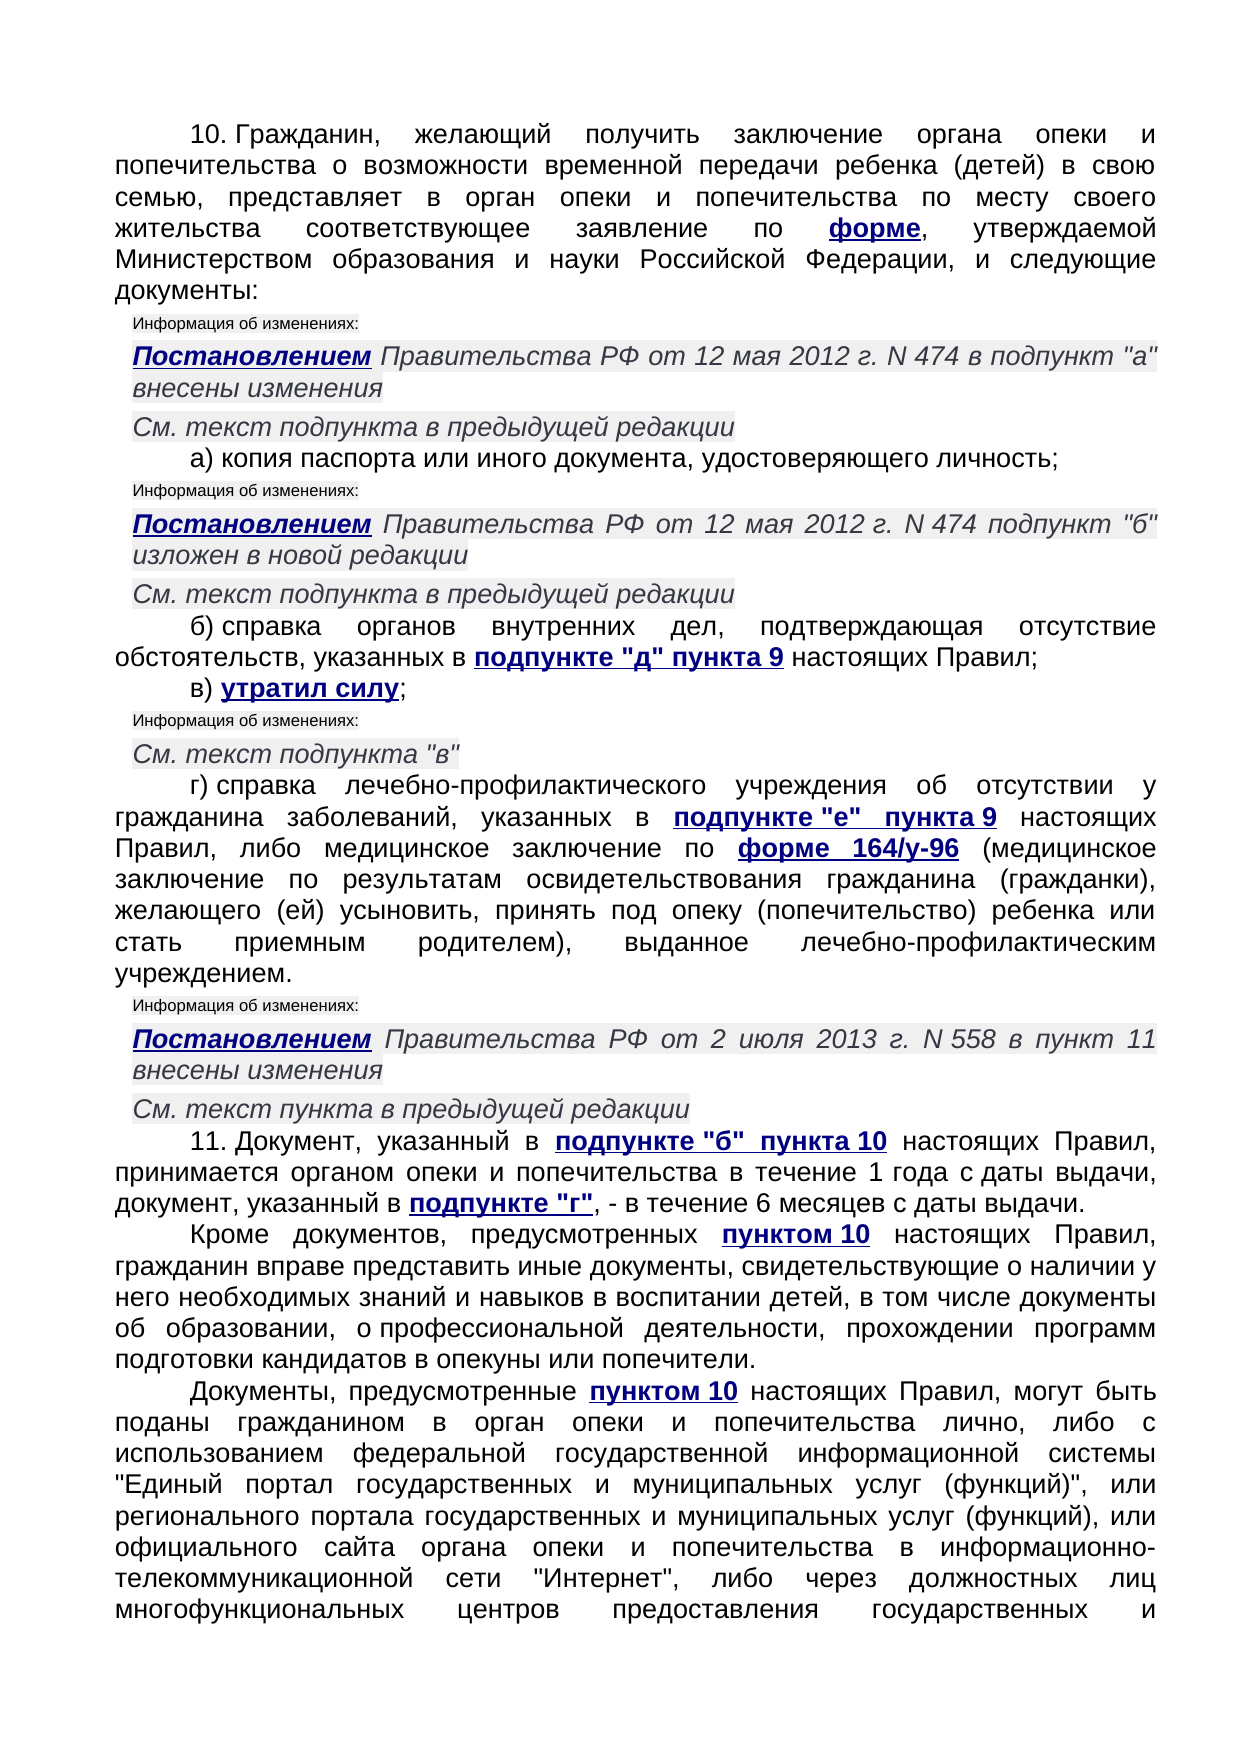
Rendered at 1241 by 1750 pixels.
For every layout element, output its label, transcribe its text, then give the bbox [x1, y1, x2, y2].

text 10. Гражданин, желающий получить заключение органа опеки и попечительства о возможности временной передачи ребенка (детей) в свою семью, представляет в орган опеки и попечительства по месту своего жительства соответствующее заявление по форме, утверждаемой Министерством образования и науки Российской Федерации, и следующие документы: [114, 118, 1157, 306]
text Постановлением Правительства РФ от 12 мая 2012 г. N 474 в подпункт "а" внесены изменения [383, 372, 1157, 403]
text г) справка лечебно-профилактического учреждения об отсутствии у гражданина заболеваний, указанных в подпункте "е" пункта 9 настоящих Правил, либо медицинское заключение по форме 164/у-96 (медицинское заключение по результатам освидетельствования гражданина (гражданки), желающего (ей) усыновить, принять под опеку (попечительство) ребенка или стать приемным родителем), выданное лечебно-профилактическим учреждением. [114, 769, 1157, 988]
text См. текст пункта в предыдущей редакции [690, 1093, 1157, 1124]
text б) справка органов внутренних дел, подтверждающая отсутствие обстоятельств, указанных в подпункте "д" пункта 9 настоящих Правил; [114, 609, 1157, 672]
text Документы, предусмотренные пунктом 10 настоящих Правил, могут быть поданы гражданином в орган опеки и попечительства лично, либо с использованием федеральной государственной информационной системы "Единый портал государственных и муниципальных услуг (функций)", или регионального портала государственных и муниципальных услуг (функций), или официального сайта органа опеки и попечительства в информационно-телекоммуникационной сети "Интернет", либо через должностных лиц многофункциональных центров предоставления государственных и [114, 1374, 1157, 1624]
text См. текст подпункта "в" [459, 738, 1157, 769]
text Постановлением Правительства РФ от 2 июля 2013 г. N 558 в пункт 11 внесены изменения [383, 1054, 1157, 1085]
text Информация об изменениях: [132, 313, 1157, 333]
text Информация об изменениях: [359, 996, 1157, 1015]
text в) утратил силу; [114, 672, 1157, 703]
text См. текст подпункта в предыдущей редакции [735, 411, 1157, 442]
text См. текст подпункта в предыдущей редакции [735, 578, 1157, 609]
text Постановлением Правительства РФ от 12 мая 2012 г. N 474 подпункт "б" изложен в новой редакции [468, 539, 1157, 571]
text Кроме документов, предусмотренных пунктом 10 настоящих Правил, гражданин вправе представить иные документы, свидетельствующие о наличии у него необходимых знаний и навыков в воспитании детей, в том числе документы об образовании, о профессиональной деятельности, прохождении программ подготовки кандидатов в опекуны или попечители. [114, 1218, 1157, 1374]
text Информация об изменениях: [359, 711, 1157, 730]
text 11. Документ, указанный в подпункте "б" пункта 10 настоящих Правил, принимается органом опеки и попечительства в течение 1 года с даты выдачи, документ, указанный в подпункте "г", - в течение 6 месяцев с даты выдачи. [114, 1124, 1157, 1218]
text Информация об изменениях: [359, 481, 1157, 500]
text а) копия паспорта или иного документа, удостоверяющего личность; [114, 442, 1157, 473]
